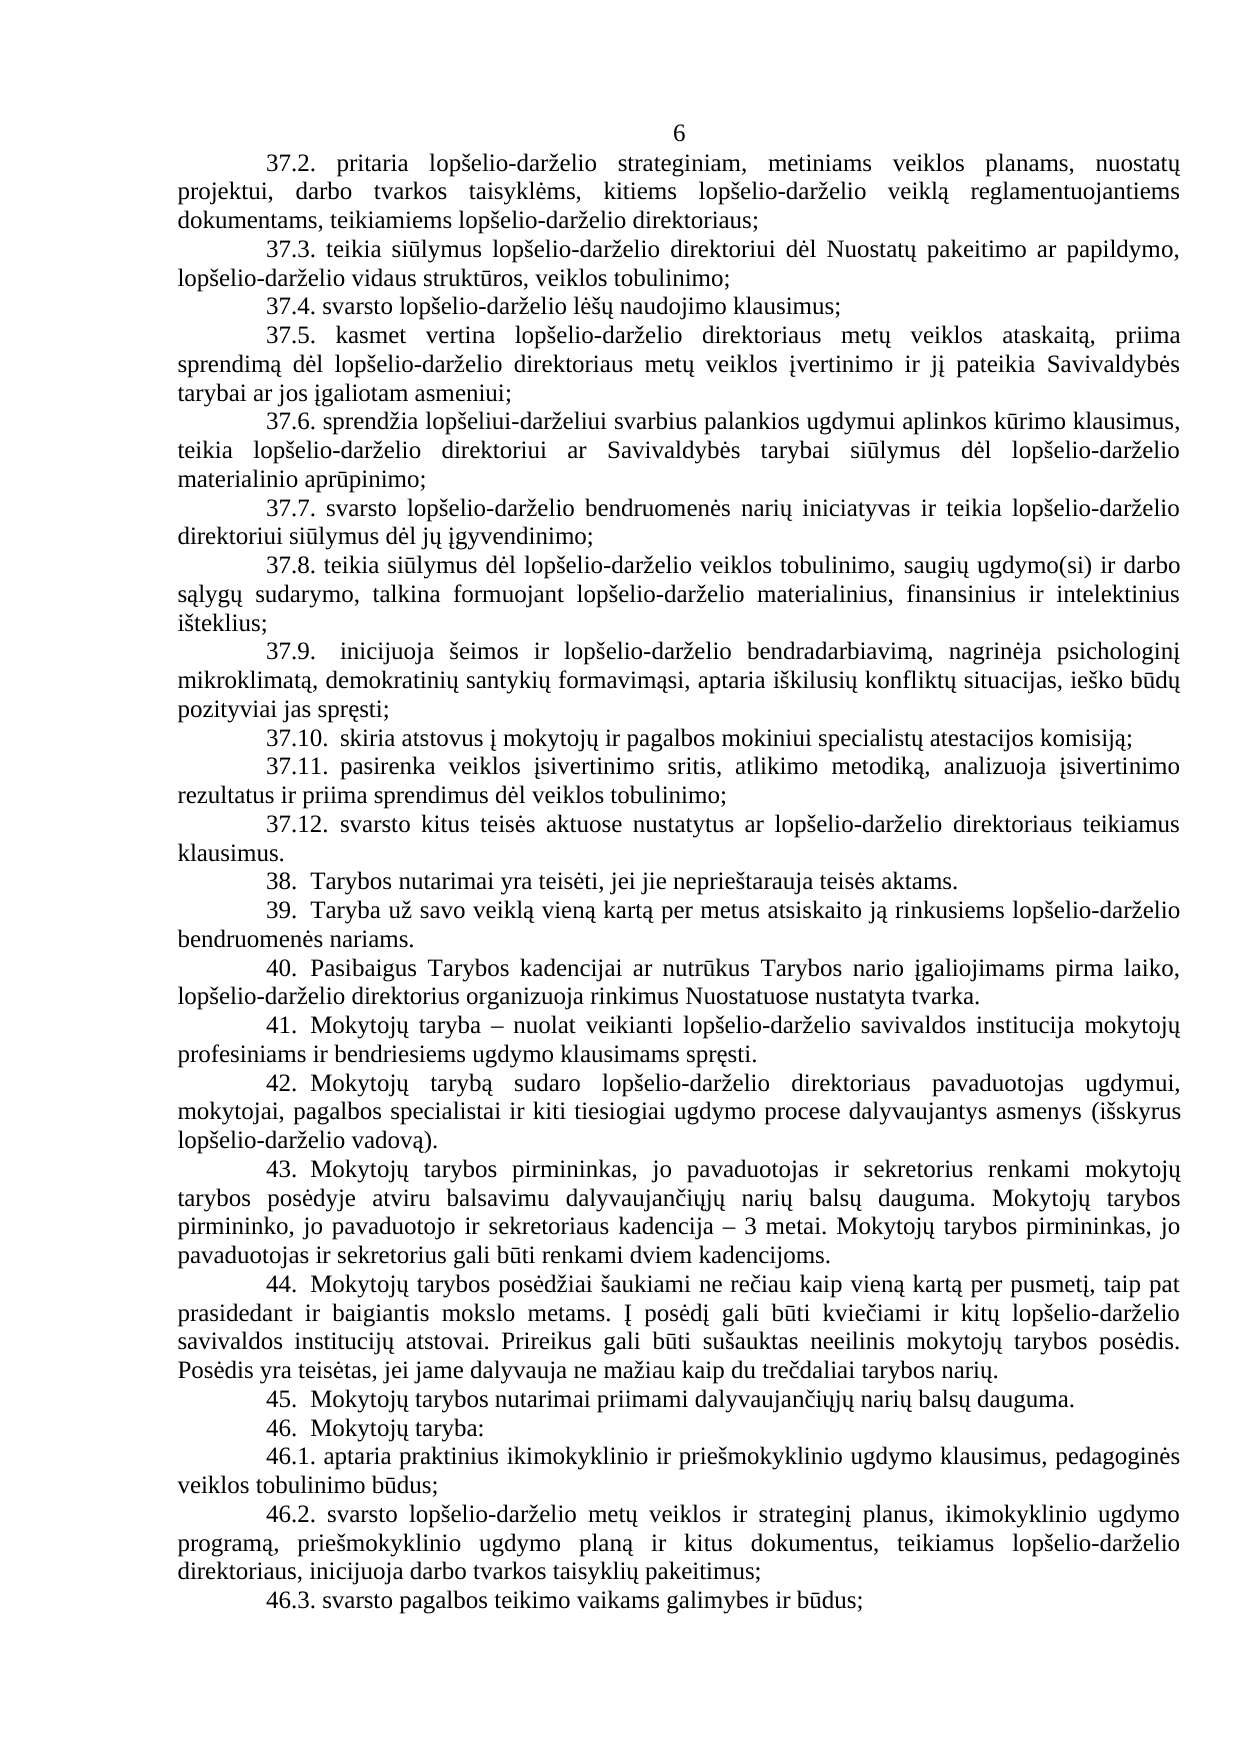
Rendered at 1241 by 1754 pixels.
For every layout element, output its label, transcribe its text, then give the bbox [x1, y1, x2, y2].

text 37.12. svarsto kitus teisės aktuose nustatytus ar lopšelio-darželio direktoriaus teikiamus klausimus. [177, 809, 1181, 866]
text 37.4. svarsto lopšelio-darželio lėšų naudojimo klausimus; [177, 291, 1181, 320]
text 46.3. svarsto pagalbos teikimo vaikams galimybes ir būdus; [177, 1585, 1181, 1614]
text 46.1. aptaria praktinius ikimokyklinio ir priešmokyklinio ugdymo klausimus, pedagoginės veiklos tobulinimo būdus; [177, 1441, 1181, 1499]
text 37.11. pasirenka veiklos įsivertinimo sritis, atlikimo metodiką, analizuoja įsivertinimo rezultatus ir priima sprendimus dėl veiklos tobulinimo; [177, 751, 1181, 809]
text 37.3. teikia siūlymus lopšelio-darželio direktoriui dėl Nuostatų pakeitimo ar papildymo, lopšelio-darželio vidaus struktūros, veiklos tobulinimo; [177, 234, 1181, 291]
text 37.7. svarsto lopšelio-darželio bendruomenės narių iniciatyvas ir teikia lopšelio-darželio direktoriui siūlymus dėl jų įgyvendinimo; [177, 493, 1181, 550]
text 46.2. svarsto lopšelio-darželio metų veiklos ir strateginį planus, ikimokyklinio ugdymo programą, priešmokyklinio ugdymo planą ir kitus dokumentus, teikiamus lopšelio-darželio direktoriaus, inicijuoja darbo tvarkos taisyklių pakeitimus; [177, 1499, 1181, 1585]
text 38. Tarybos nutarimai yra teisėti, jei jie neprieštarauja teisės aktams. [177, 866, 1181, 895]
text 39. Taryba už savo veiklą vieną kartą per metus atsiskaito ją rinkusiems lopšelio-darželio bendruomenės nariams. [177, 895, 1181, 953]
text 40. Pasibaigus Tarybos kadencijai ar nutrūkus Tarybos nario įgaliojimams pirma laiko, lopšelio-darželio direktorius organizuoja rinkimus Nuostatuose nustatyta tvarka. [177, 953, 1181, 1010]
text 46. Mokytojų taryba: [177, 1413, 1181, 1441]
text 37.5. kasmet vertina lopšelio-darželio direktoriaus metų veiklos ataskaitą, priima sprendimą dėl lopšelio-darželio direktoriaus metų veiklos įvertinimo ir jį pateikia Savivaldybės tarybai ar jos įgaliotam asmeniui; [177, 320, 1181, 406]
text 37.2. pritaria lopšelio-darželio strateginiam, metiniams veiklos planams, nuostatų projektui, darbo tvarkos taisyklėms, kitiems lopšelio-darželio veiklą reglamentuojantiems dokumentams, teikiamiems lopšelio-darželio direktoriaus; [177, 148, 1181, 234]
text 37.6. sprendžia lopšeliui-darželiui svarbius palankios ugdymui aplinkos kūrimo klausimus, teikia lopšelio-darželio direktoriui ar Savivaldybės tarybai siūlymus dėl lopšelio-darželio materialinio aprūpinimo; [177, 406, 1181, 493]
text 37.9. inicijuoja šeimos ir lopšelio-darželio bendradarbiavimą, nagrinėja psichologinį mikroklimatą, demokratinių santykių formavimąsi, aptaria iškilusių konfliktų situacijas, ieško būdų pozityviai jas spręsti; [177, 636, 1181, 723]
text 42. Mokytojų tarybą sudaro lopšelio-darželio direktoriaus pavaduotojas ugdymui, mokytojai, pagalbos specialistai ir kiti tiesiogiai ugdymo procese dalyvaujantys asmenys (išskyrus lopšelio-darželio vadovą). [177, 1068, 1181, 1154]
text 41. Mokytojų taryba – nuolat veikianti lopšelio-darželio savivaldos institucija mokytojų profesiniams ir bendriesiems ugdymo klausimams spręsti. [177, 1010, 1181, 1068]
text 37.8. teikia siūlymus dėl lopšelio-darželio veiklos tobulinimo, saugių ugdymo(si) ir darbo sąlygų sudarymo, talkina formuojant lopšelio-darželio materialinius, finansinius ir intelektinius išteklius; [177, 550, 1181, 636]
text 45. Mokytojų tarybos nutarimai priimami dalyvaujančiųjų narių balsų dauguma. [177, 1384, 1181, 1413]
text 37.10. skiria atstovus į mokytojų ir pagalbos mokiniui specialistų atestacijos komisiją; [177, 723, 1181, 751]
text 44. Mokytojų tarybos posėdžiai šaukiami ne rečiau kaip vieną kartą per pusmetį, taip pat prasidedant ir baigiantis mokslo metams. Į posėdį gali būti kviečiami ir kitų lopšelio-darželio savivaldos institucijų atstovai. Prireikus gali būti sušauktas neeilinis mokytojų tarybos posėdis. Posėdis yra teisėtas, jei jame dalyvauja ne mažiau kaip du trečdaliai tarybos narių. [177, 1269, 1181, 1384]
text 43. Mokytojų tarybos pirmininkas, jo pavaduotojas ir sekretorius renkami mokytojų tarybos posėdyje atviru balsavimu dalyvaujančiųjų narių balsų dauguma. Mokytojų tarybos pirmininko, jo pavaduotojo ir sekretoriaus kadencija – 3 metai. Mokytojų tarybos pirmininkas, jo pavaduotojas ir sekretorius gali būti renkami dviem kadencijoms. [177, 1154, 1181, 1269]
